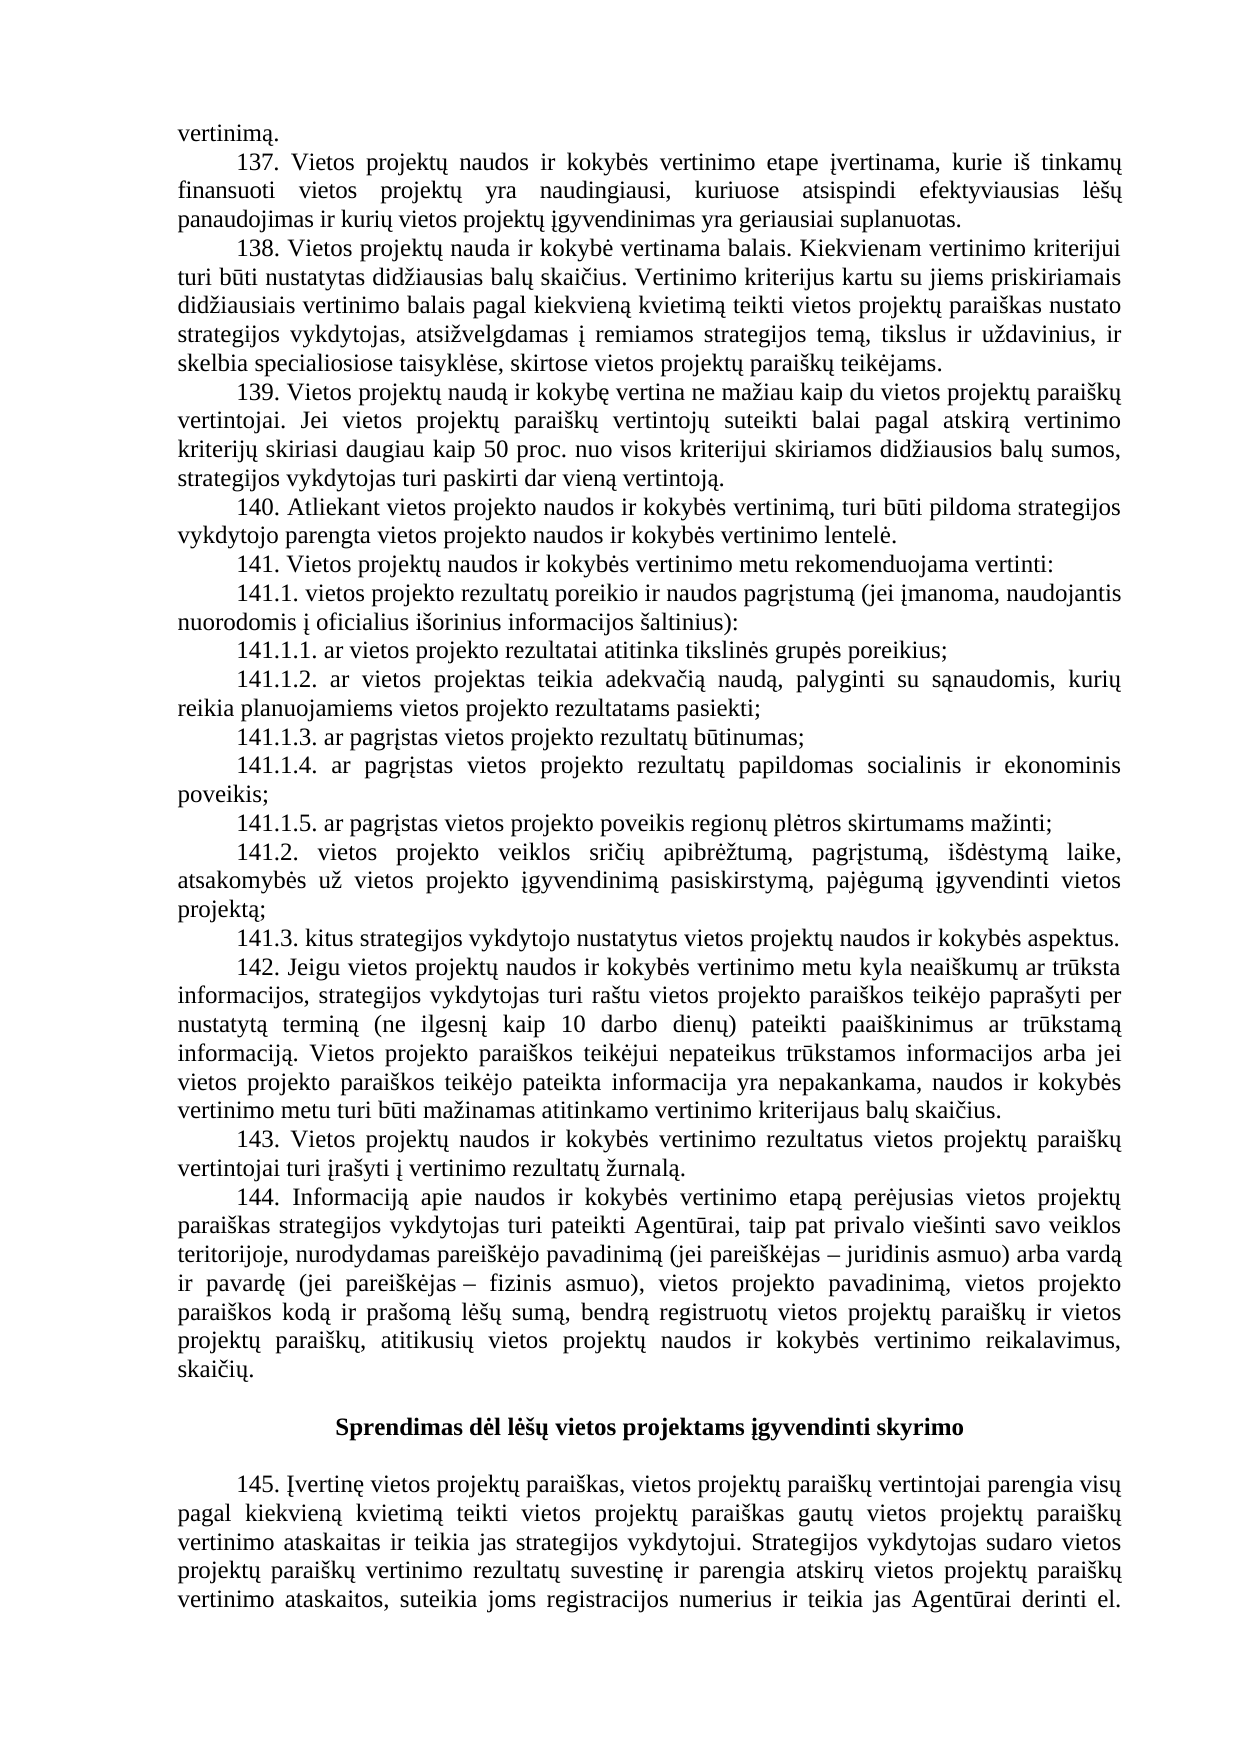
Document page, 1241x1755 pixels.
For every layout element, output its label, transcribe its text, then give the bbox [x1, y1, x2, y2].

text 145. Įvertinę vietos projektų paraiškas, vietos projektų paraiškų vertintojai parengia visų pagal kiekvieną kvietimą teikti vietos projektų paraiškas gautų vietos projektų paraiškų vertinimo ataskaitas ir teikia jas strategijos vykdytojui. Strategijos vykdytojas sudaro vietos projektų paraiškų vertinimo rezultatų suvestinę ir parengia atskirų vietos projektų paraiškų vertinimo ataskaitos, suteikia joms registracijos numerius ir teikia jas Agentūrai derinti el. [177, 1469, 1122, 1613]
text 143. Vietos projektų naudos ir kokybės vertinimo rezultatus vietos projektų paraiškų vertintojai turi įrašyti į vertinimo rezultatų žurnalą. [177, 1124, 1122, 1182]
text 139. Vietos projektų naudą ir kokybę vertina ne mažiau kaip du vietos projektų paraiškų vertintojai. Jei vietos projektų paraiškų vertintojų suteikti balai pagal atskirą vertinimo kriterijų skiriasi daugiau kaip 50 proc. nuo visos kriterijui skiriamos didžiausios balų sumos, strategijos vykdytojas turi paskirti dar vieną vertintoją. [177, 377, 1122, 492]
text 141.1.5. ar pagrįstas vietos projekto poveikis regionų plėtros skirtumams mažinti; [177, 808, 1122, 837]
text 141.1. vietos projekto rezultatų poreikio ir naudos pagrįstumą (jei įmanoma, naudojantis nuorodomis į oficialius išorinius informacijos šaltinius): [177, 578, 1122, 636]
text 141.2. vietos projekto veiklos sričių apibrėžtumą, pagrįstumą, išdėstymą laike, atsakomybės už vietos projekto įgyvendinimą pasiskirstymą, pajėgumą įgyvendinti vietos projektą; [177, 837, 1122, 923]
text Sprendimas dėl lėšų vietos projektams įgyvendinti skyrimo [177, 1412, 1122, 1441]
text 144. Informaciją apie naudos ir kokybės vertinimo etapą perėjusias vietos projektų paraiškas strategijos vykdytojas turi pateikti Agentūrai, taip pat privalo viešinti savo veiklos teritorijoje, nurodydamas pareiškėjo pavadinimą (jei pareiškėjas – juridinis asmuo) arba vardą ir pavardę (jei pareiškėjas – fizinis asmuo), vietos projekto pavadinimą, vietos projekto paraiškos kodą ir prašomą lėšų sumą, bendrą registruotų vietos projektų paraiškų ir vietos projektų paraiškų, atitikusių vietos projektų naudos ir kokybės vertinimo reikalavimus, skaičių. [177, 1182, 1122, 1383]
text 141. Vietos projektų naudos ir kokybės vertinimo metu rekomenduojama vertinti: [177, 549, 1122, 578]
text 141.1.4. ar pagrįstas vietos projekto rezultatų papildomas socialinis ir ekonominis poveikis; [177, 751, 1122, 808]
text 142. Jeigu vietos projektų naudos ir kokybės vertinimo metu kyla neaiškumų ar trūksta informacijos, strategijos vykdytojas turi raštu vietos projekto paraiškos teikėjo paprašyti per nustatytą terminą (ne ilgesnį kaip 10 darbo dienų) pateikti paaiškinimus ar trūkstamą informaciją. Vietos projekto paraiškos teikėjui nepateikus trūkstamos informacijos arba jei vietos projekto paraiškos teikėjo pateikta informacija yra nepakankama, naudos ir kokybės vertinimo metu turi būti mažinamas atitinkamo vertinimo kriterijaus balų skaičius. [177, 952, 1122, 1124]
text 140. Atliekant vietos projekto naudos ir kokybės vertinimą, turi būti pildoma strategijos vykdytojo parengta vietos projekto naudos ir kokybės vertinimo lentelė. [177, 492, 1122, 549]
text vertinimą. [177, 118, 1122, 147]
text 141.1.2. ar vietos projektas teikia adekvačią naudą, palyginti su sąnaudomis, kurių reikia planuojamiems vietos projekto rezultatams pasiekti; [177, 664, 1122, 722]
text 137. Vietos projektų naudos ir kokybės vertinimo etape įvertinama, kurie iš tinkamų finansuoti vietos projektų yra naudingiausi, kuriuose atsispindi efektyviausias lėšų panaudojimas ir kurių vietos projektų įgyvendinimas yra geriausiai suplanuotas. [177, 147, 1122, 233]
text 141.1.1. ar vietos projekto rezultatai atitinka tikslinės grupės poreikius; [177, 636, 1122, 664]
text 138. Vietos projektų nauda ir kokybė vertinama balais. Kiekvienam vertinimo kriterijui turi būti nustatytas didžiausias balų skaičius. Vertinimo kriterijus kartu su jiems priskiriamais didžiausiais vertinimo balais pagal kiekvieną kvietimą teikti vietos projektų paraiškas nustato strategijos vykdytojas, atsižvelgdamas į remiamos strategijos temą, tikslus ir uždavinius, ir skelbia specialiosiose taisyklėse, skirtose vietos projektų paraiškų teikėjams. [177, 233, 1122, 377]
text 141.3. kitus strategijos vykdytojo nustatytus vietos projektų naudos ir kokybės aspektus. [177, 923, 1122, 952]
text 141.1.3. ar pagrįstas vietos projekto rezultatų būtinumas; [177, 722, 1122, 751]
